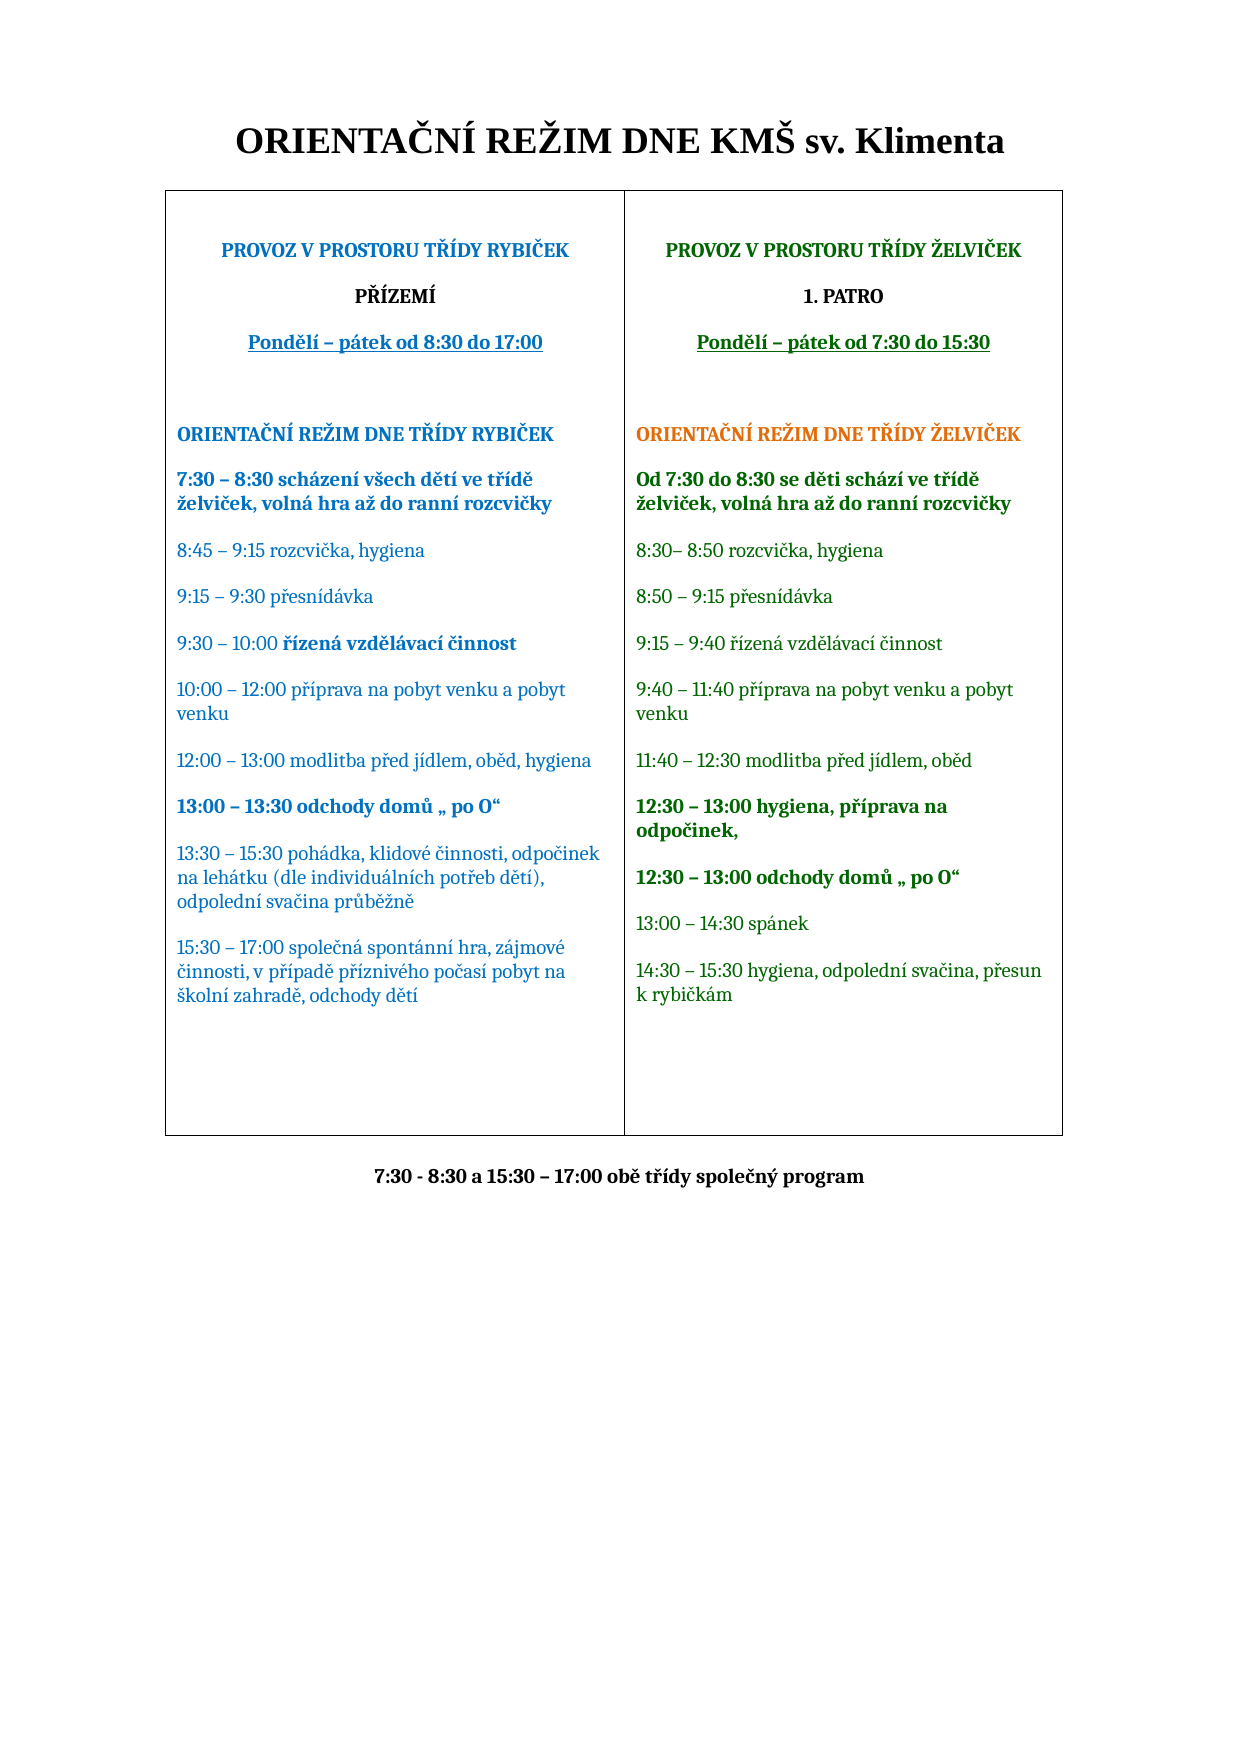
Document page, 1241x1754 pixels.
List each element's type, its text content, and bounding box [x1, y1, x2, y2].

table_header PROVOZ V PROSTORU TŘÍDY ŽELVIČEK 1. PATRO Pondělí – pátek od 7:30 do 15:30 ORIENTAČNÍ REŽIM DNE TŘÍDY ŽELVIČEK Od 7:30 do 8:30 se děti schází ve třídě želviček, volná hra až do ranní rozcvičky 8:30– 8:50 rozcvička, hygiena 8:50 – 9:15 přesnídávka 9:15 – 9:40 řízená vzdělávací činnost 9:40 – 11:40 příprava na pobyt venku a pobyt venku 11:40 – 12:30 modlitba před jídlem, oběd 12:30 – 13:00 hygiena, příprava na odpočinek, 12:30 – 13:00 odchody domů „ po O“ 13:00 – 14:30 spánek 14:30 – 15:30 hygiena, odpolední svačina, přesun k rybičkám [625, 191, 1062, 1135]
subtitle 7:30 - 8:30 a 15:30 – 17:00 obě třídy společný program [118, 1165, 1121, 1189]
text ORIENTAČNÍ REŽIM DNE KMŠ sv. Klimenta [118, 118, 1122, 161]
table_header PROVOZ V PROSTORU TŘÍDY RYBIČEK PŘÍZEMÍ Pondělí – pátek od 8:30 do 17:00 ORIENTAČNÍ REŽIM DNE TŘÍDY RYBIČEK 7:30 – 8:30 scházení všech dětí ve třídě želviček, volná hra až do ranní rozcvičky 8:45 – 9:15 rozcvička, hygiena 9:15 – 9:30 přesnídávka 9:30 – 10:00 řízená vzdělávací činnost 10:00 – 12:00 příprava na pobyt venku a pobyt venku 12:00 – 13:00 modlitba před jídlem, oběd, hygiena 13:00 – 13:30 odchody domů „ po O“ 13:30 – 15:30 pohádka, klidové činnosti, odpočinek na lehátku (dle individuálních potřeb dětí), odpolední svačina průběžně 15:30 – 17:00 společná spontánní hra, zájmové činnosti, v případě příznivého počasí pobyt na školní zahradě, odchody dětí [166, 191, 624, 1135]
